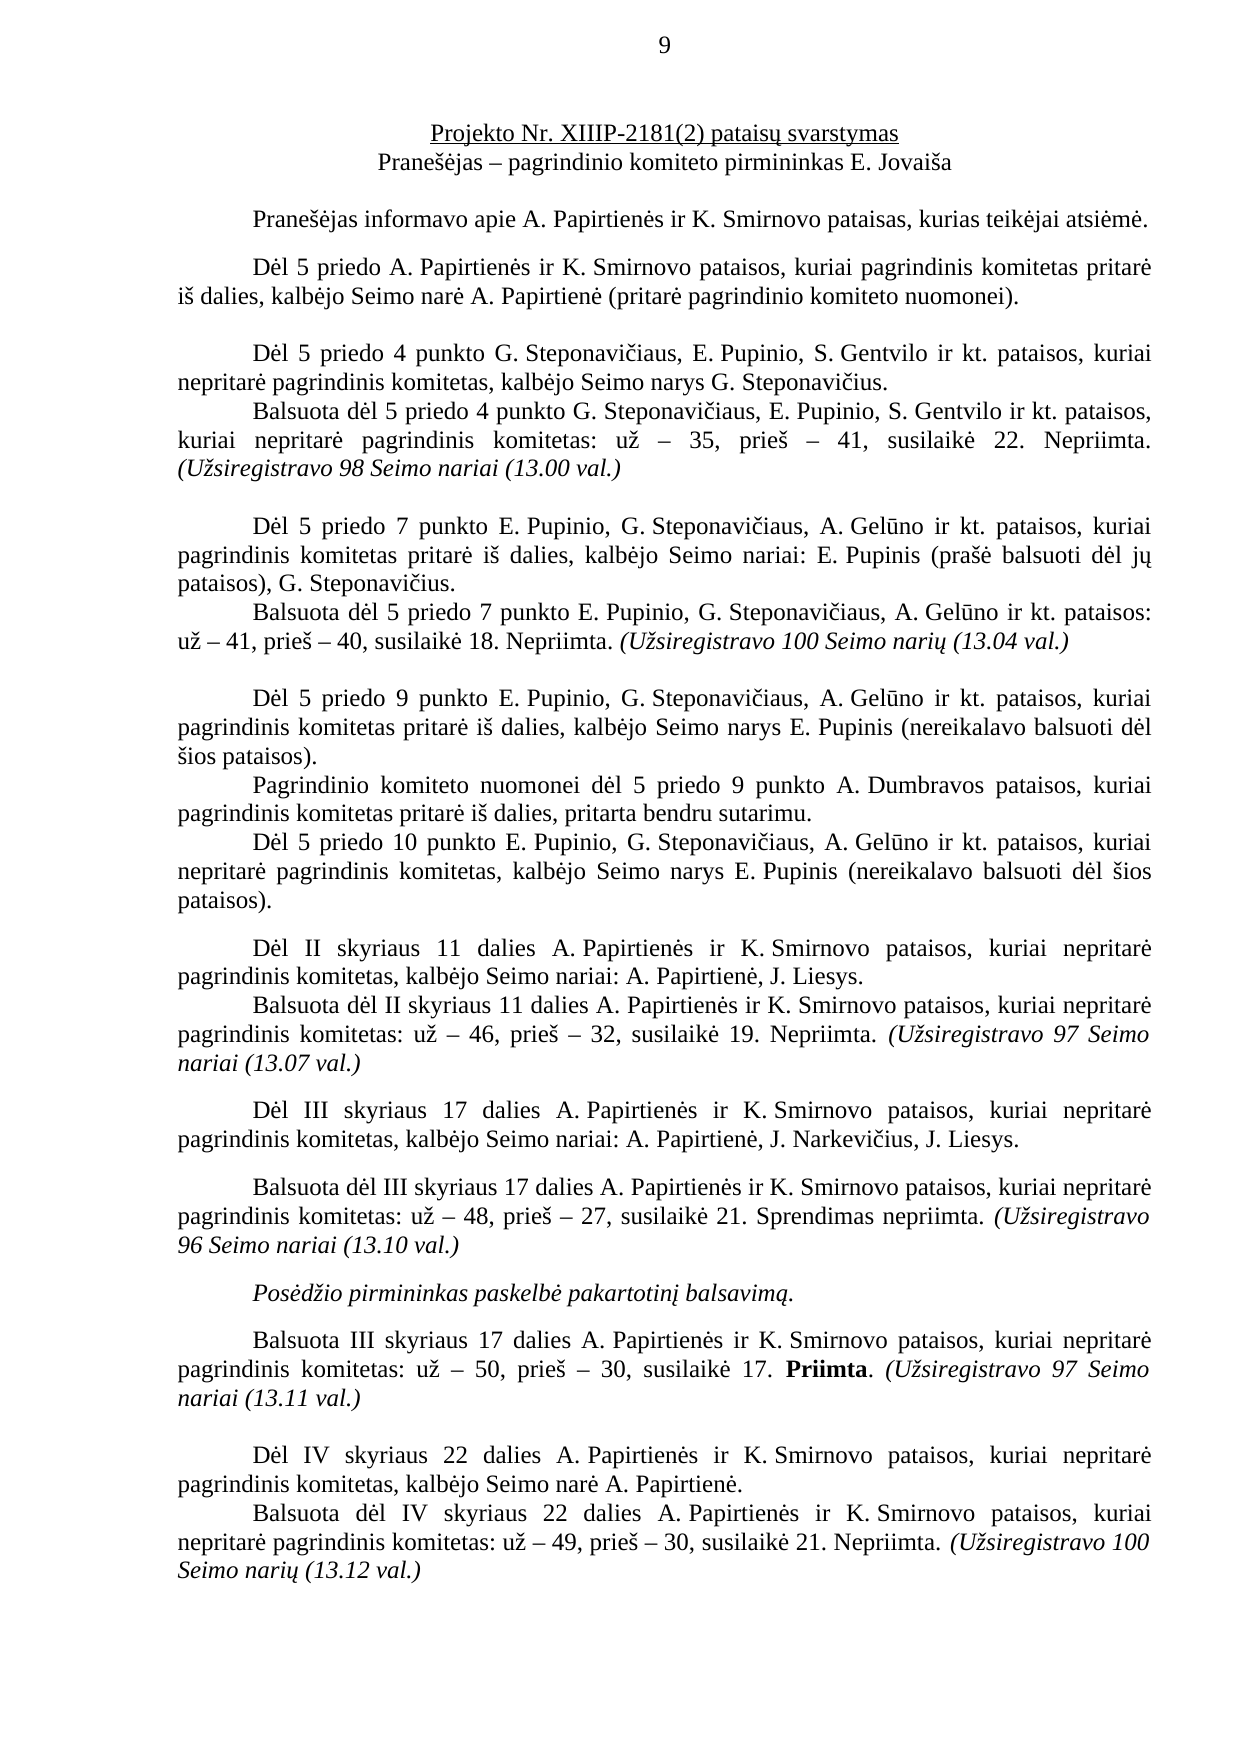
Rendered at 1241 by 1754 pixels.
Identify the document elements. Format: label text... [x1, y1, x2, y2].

text Dėl 5 priedo 9 punkto E. Pupinio, G. Steponavičiaus, A. Gelūno ir kt. pataisos, kuriai pagrindinis komitetas pritarė iš dalies, kalbėjo Seimo narys E. Pupinis (nereikalavo balsuoti dėl šios pataisos). [177, 683, 1152, 770]
text Balsuota dėl 5 priedo 4 punkto G. Steponavičiaus, E. Pupinio, S. Gentvilo ir kt. pataisos, kuriai nepritarė pagrindinis komitetas: už – 35, prieš – 41, susilaikė 22. Nepriimta. (Užsiregistravo 98 Seimo nariai (13.00 val.) [177, 396, 1152, 482]
text Dėl 5 priedo 10 punkto E. Pupinio, G. Steponavičiaus, A. Gelūno ir kt. pataisos, kuriai nepritarė pagrindinis komitetas, kalbėjo Seimo narys E. Pupinis (nereikalavo balsuoti dėl šios pataisos). [177, 827, 1152, 913]
text Balsuota III skyriaus 17 dalies A. Papirtienės ir K. Smirnovo pataisos, kuriai nepritarė pagrindinis komitetas: už – 50, prieš – 30, susilaikė 17. Priimta. (Užsiregistravo 97 Seimo nariai (13.11 val.) [177, 1326, 1152, 1412]
text Dėl 5 priedo 4 punkto G. Steponavičiaus, E. Pupinio, S. Gentvilo ir kt. pataisos, kuriai nepritarė pagrindinis komitetas, kalbėjo Seimo narys G. Steponavičius. [177, 338, 1152, 396]
text Dėl IV skyriaus 22 dalies A. Papirtienės ir K. Smirnovo pataisos, kuriai nepritarė pagrindinis komitetas, kalbėjo Seimo narė A. Papirtienė. [177, 1441, 1152, 1498]
text Pagrindinio komiteto nuomonei dėl 5 priedo 9 punkto A. Dumbravos pataisos, kuriai pagrindinis komitetas pritarė iš dalies, pritarta bendru sutarimu. [177, 770, 1152, 827]
text Balsuota dėl 5 priedo 7 punkto E. Pupinio, G. Steponavičiaus, A. Gelūno ir kt. pataisos: už – 41, prieš – 40, susilaikė 18. Nepriimta. (Užsiregistravo 100 Seimo narių (13.04 val.) [177, 597, 1152, 655]
text Dėl II skyriaus 11 dalies A. Papirtienės ir K. Smirnovo pataisos, kuriai nepritarė pagrindinis komitetas, kalbėjo Seimo nariai: A. Papirtienė, J. Liesys. [177, 933, 1152, 990]
text Posėdžio pirmininkas paskelbė pakartotinį balsavimą. [177, 1278, 1152, 1306]
text Pranešėjas – pagrindinio komiteto pirmininkas E. Jovaiša [177, 147, 1152, 176]
text Balsuota dėl III skyriaus 17 dalies A. Papirtienės ir K. Smirnovo pataisos, kuriai nepritarė pagrindinis komitetas: už – 48, prieš – 27, susilaikė 21. Sprendimas nepriimta. (Užsiregistravo 96 Seimo nariai (13.10 val.) [177, 1172, 1152, 1258]
text Dėl 5 priedo 7 punkto E. Pupinio, G. Steponavičiaus, A. Gelūno ir kt. pataisos, kuriai pagrindinis komitetas pritarė iš dalies, kalbėjo Seimo nariai: E. Pupinis (prašė balsuoti dėl jų pataisos), G. Steponavičius. [177, 511, 1152, 597]
text Balsuota dėl II skyriaus 11 dalies A. Papirtienės ir K. Smirnovo pataisos, kuriai nepritarė pagrindinis komitetas: už – 46, prieš – 32, susilaikė 19. Nepriimta. (Užsiregistravo 97 Seimo nariai (13.07 val.) [177, 990, 1152, 1076]
text Dėl 5 priedo A. Papirtienės ir K. Smirnovo pataisos, kuriai pagrindinis komitetas pritarė iš dalies, kalbėjo Seimo narė A. Papirtienė (pritarė pagrindinio komiteto nuomonei). [177, 252, 1152, 310]
text Dėl III skyriaus 17 dalies A. Papirtienės ir K. Smirnovo pataisos, kuriai nepritarė pagrindinis komitetas, kalbėjo Seimo nariai: A. Papirtienė, J. Narkevičius, J. Liesys. [177, 1096, 1152, 1153]
text Pranešėjas informavo apie A. Papirtienės ir K. Smirnovo pataisas, kurias teikėjai atsiėmė. [177, 204, 1152, 233]
text Balsuota dėl IV skyriaus 22 dalies A. Papirtienės ir K. Smirnovo pataisos, kuriai nepritarė pagrindinis komitetas: už – 49, prieš – 30, susilaikė 21. Nepriimta. (Užsiregistravo 100 Seimo narių (13.12 val.) [177, 1498, 1152, 1584]
subtitle Projekto Nr. XIIIP-2181(2) pataisų svarstymas [177, 118, 1152, 147]
